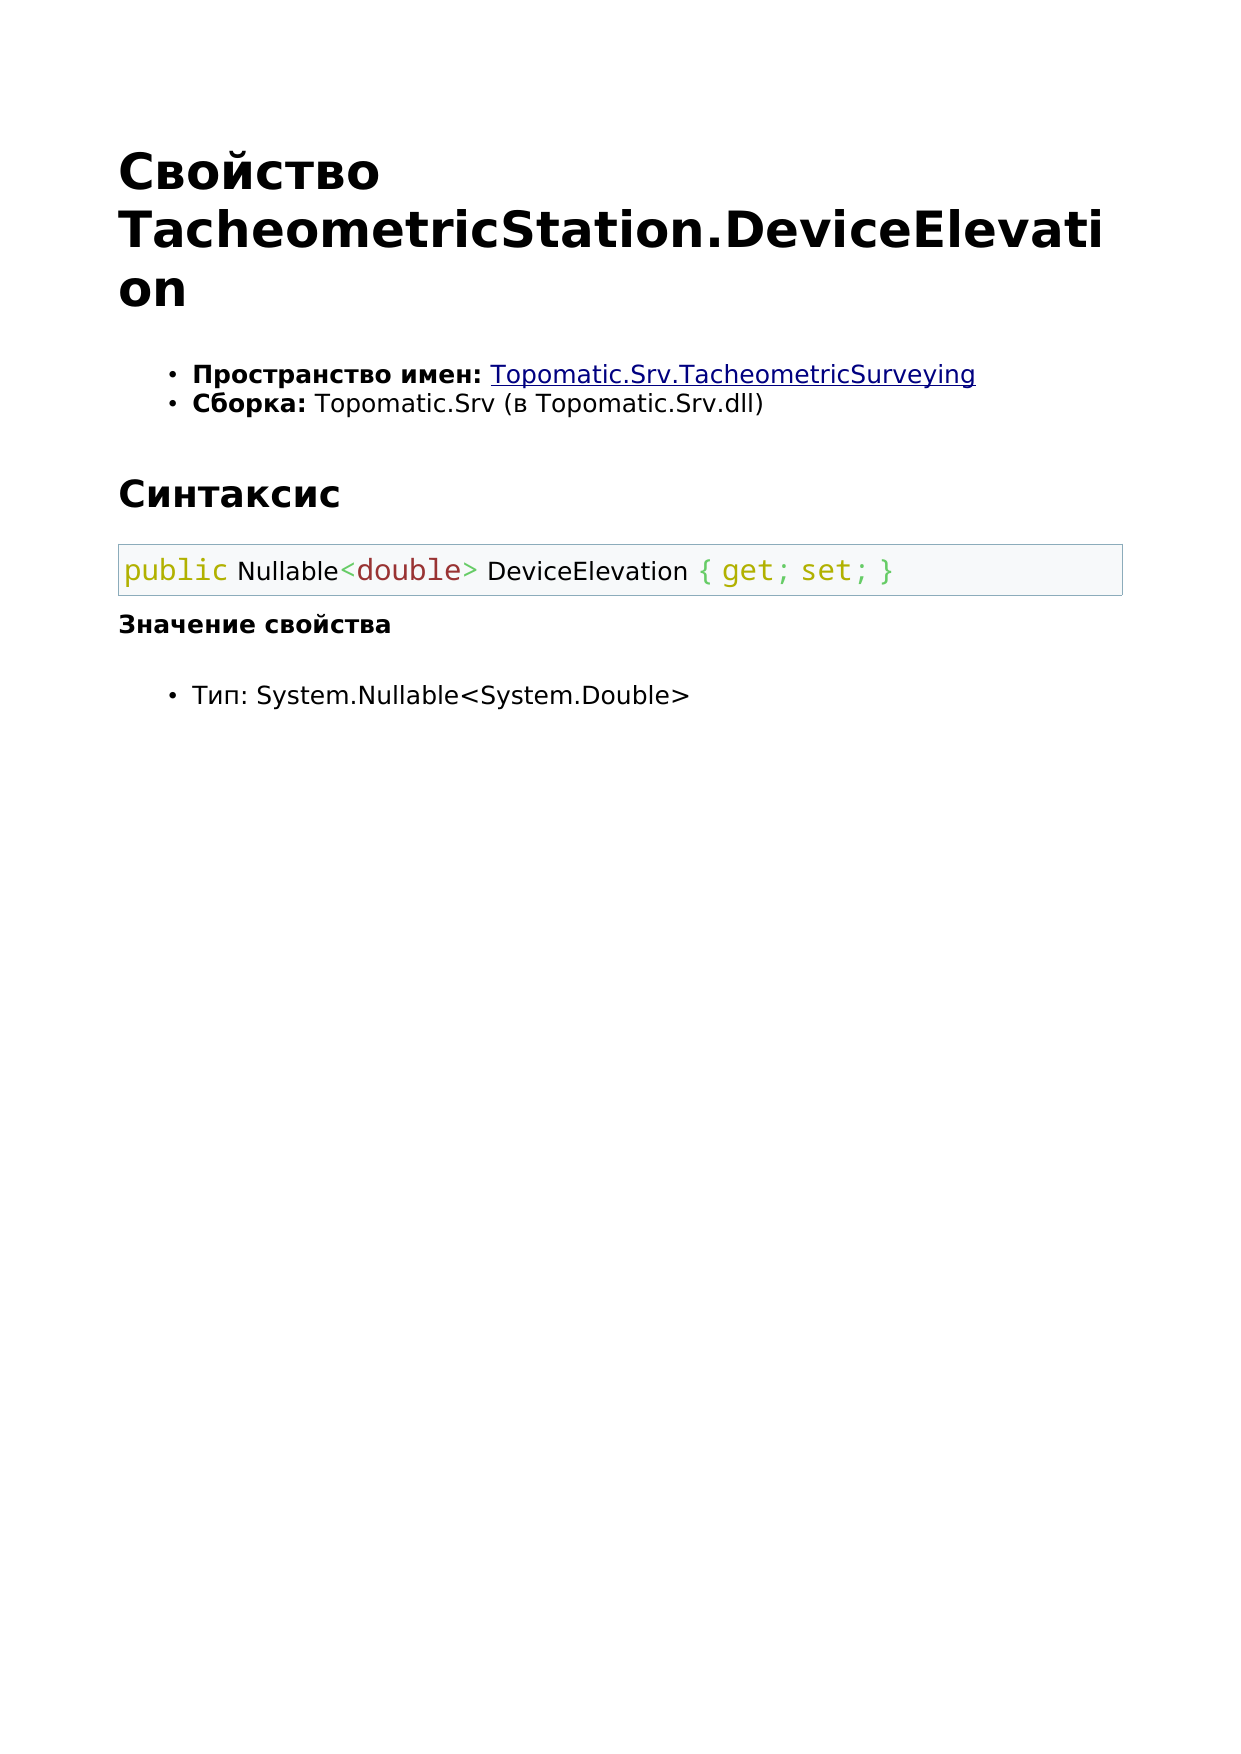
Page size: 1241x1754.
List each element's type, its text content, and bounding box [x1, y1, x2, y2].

text Значение свойства [118, 610, 1122, 639]
table_header public Nullable<double> DeviceElevation { get; set; } [119, 545, 1122, 595]
list Пространство имен: Topomatic.Srv.TacheometricSurveying [177, 360, 1122, 389]
subtitle Свойство TacheometricStation.DeviceElevation [118, 143, 1122, 318]
list Тип: System.Nullable<System.Double> [177, 681, 1122, 710]
list Сборка: Topomatic.Srv (в Topomatic.Srv.dll) [177, 389, 1122, 418]
subtitle Синтаксис [118, 473, 1122, 516]
